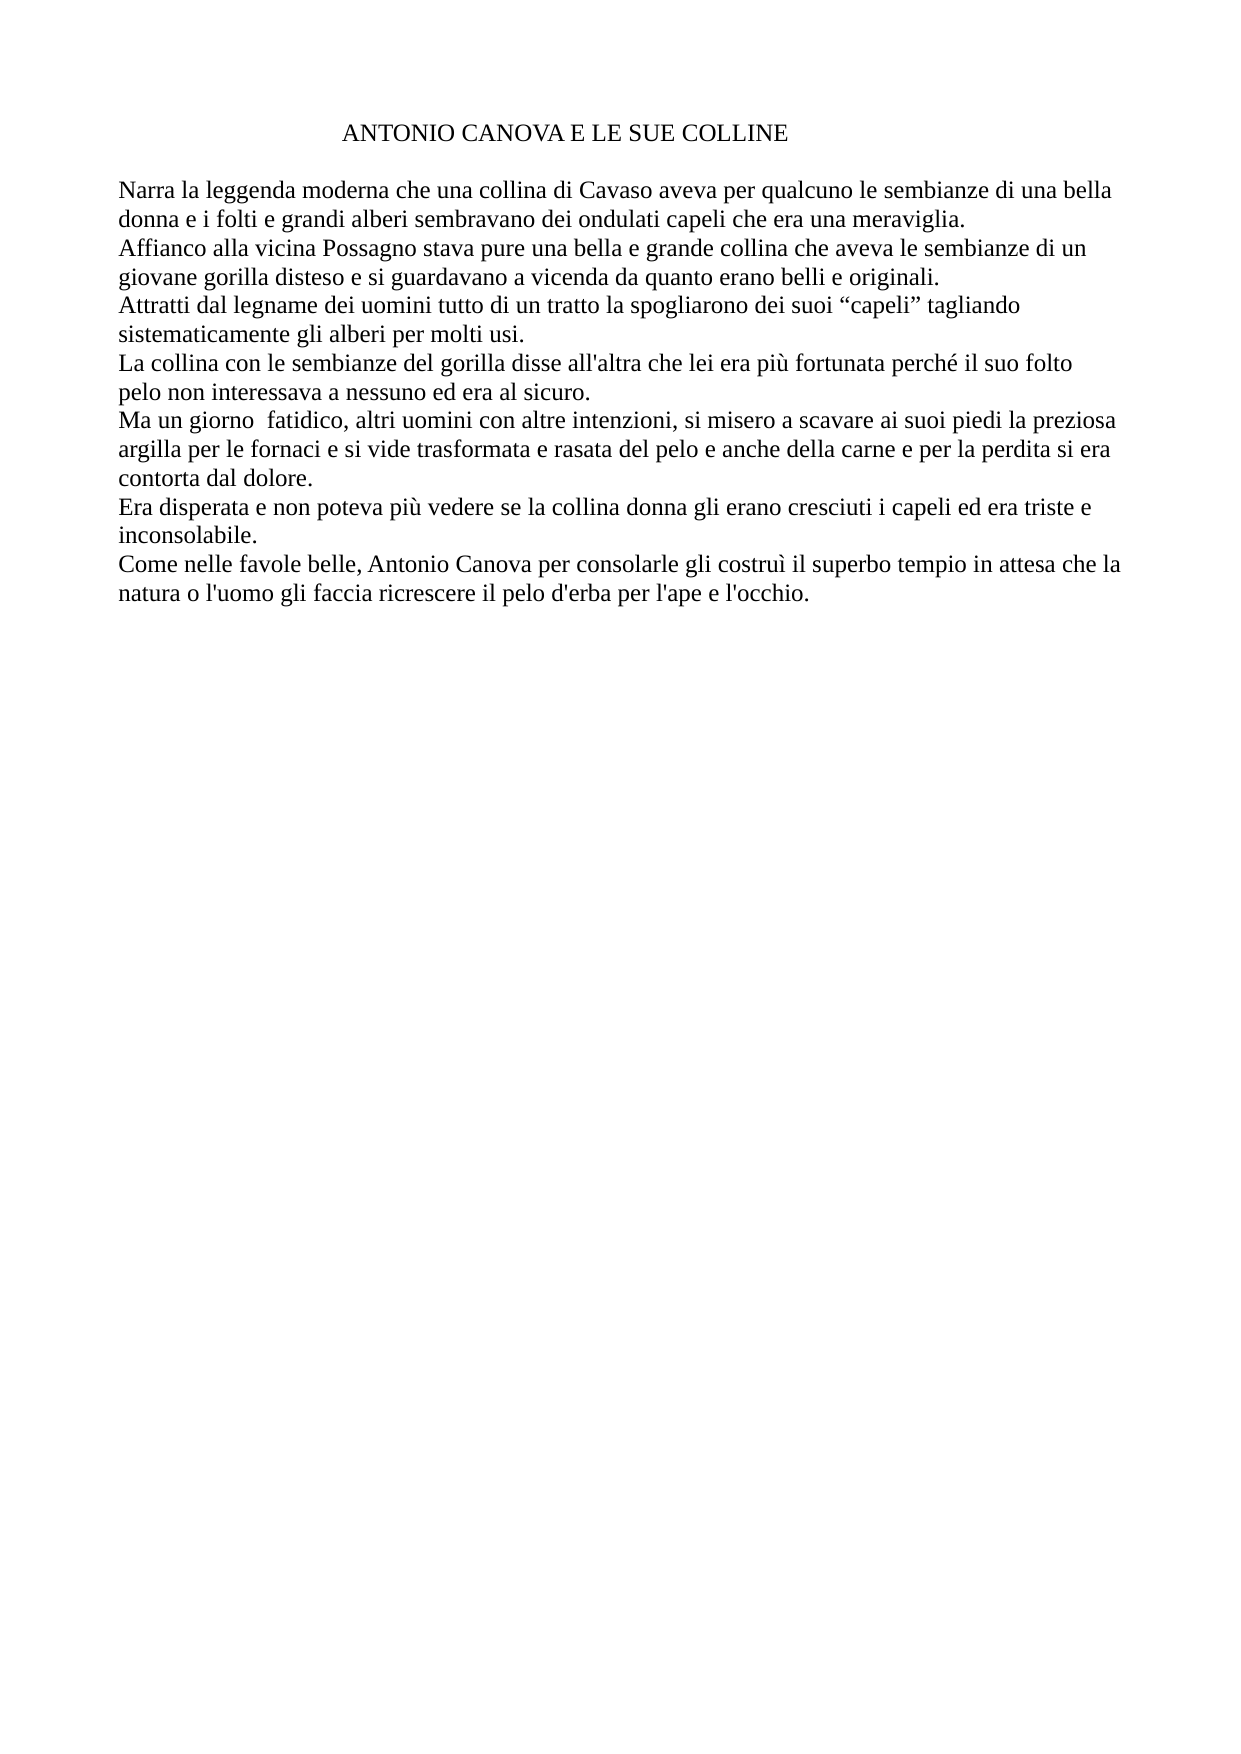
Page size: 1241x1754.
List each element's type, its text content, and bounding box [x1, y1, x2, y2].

text Ma un giorno fatidico, altri uomini con altre intenzioni, si misero a scavare ai suoi piedi la preziosa argilla per le fornaci e si vide trasformata e rasata del pelo e anche della carne e per la perdita si era contorta dal dolore. [118, 406, 1122, 492]
text ANTONIO CANOVA E LE SUE COLLINE [118, 118, 1122, 147]
text Narra la leggenda moderna che una collina di Cavaso aveva per qualcuno le sembianze di una bella donna e i folti e grandi alberi sembravano dei ondulati capeli che era una meraviglia. [118, 176, 1122, 233]
text Affianco alla vicina Possagno stava pure una bella e grande collina che aveva le sembianze di un giovane gorilla disteso e si guardavano a vicenda da quanto erano belli e originali. [118, 233, 1122, 291]
text La collina con le sembianze del gorilla disse all'altra che lei era più fortunata perché il suo folto pelo non interessava a nessuno ed era al sicuro. [118, 348, 1122, 406]
text Come nelle favole belle, Antonio Canova per consolarle gli costruì il superbo tempio in attesa che la natura o l'uomo gli faccia ricrescere il pelo d'erba per l'ape e l'occhio. [118, 549, 1122, 607]
text Attratti dal legname dei uomini tutto di un tratto la spogliarono dei suoi “capeli” tagliando sistematicamente gli alberi per molti usi. [118, 291, 1122, 348]
text Era disperata e non poteva più vedere se la collina donna gli erano cresciuti i capeli ed era triste e inconsolabile. [118, 492, 1122, 549]
